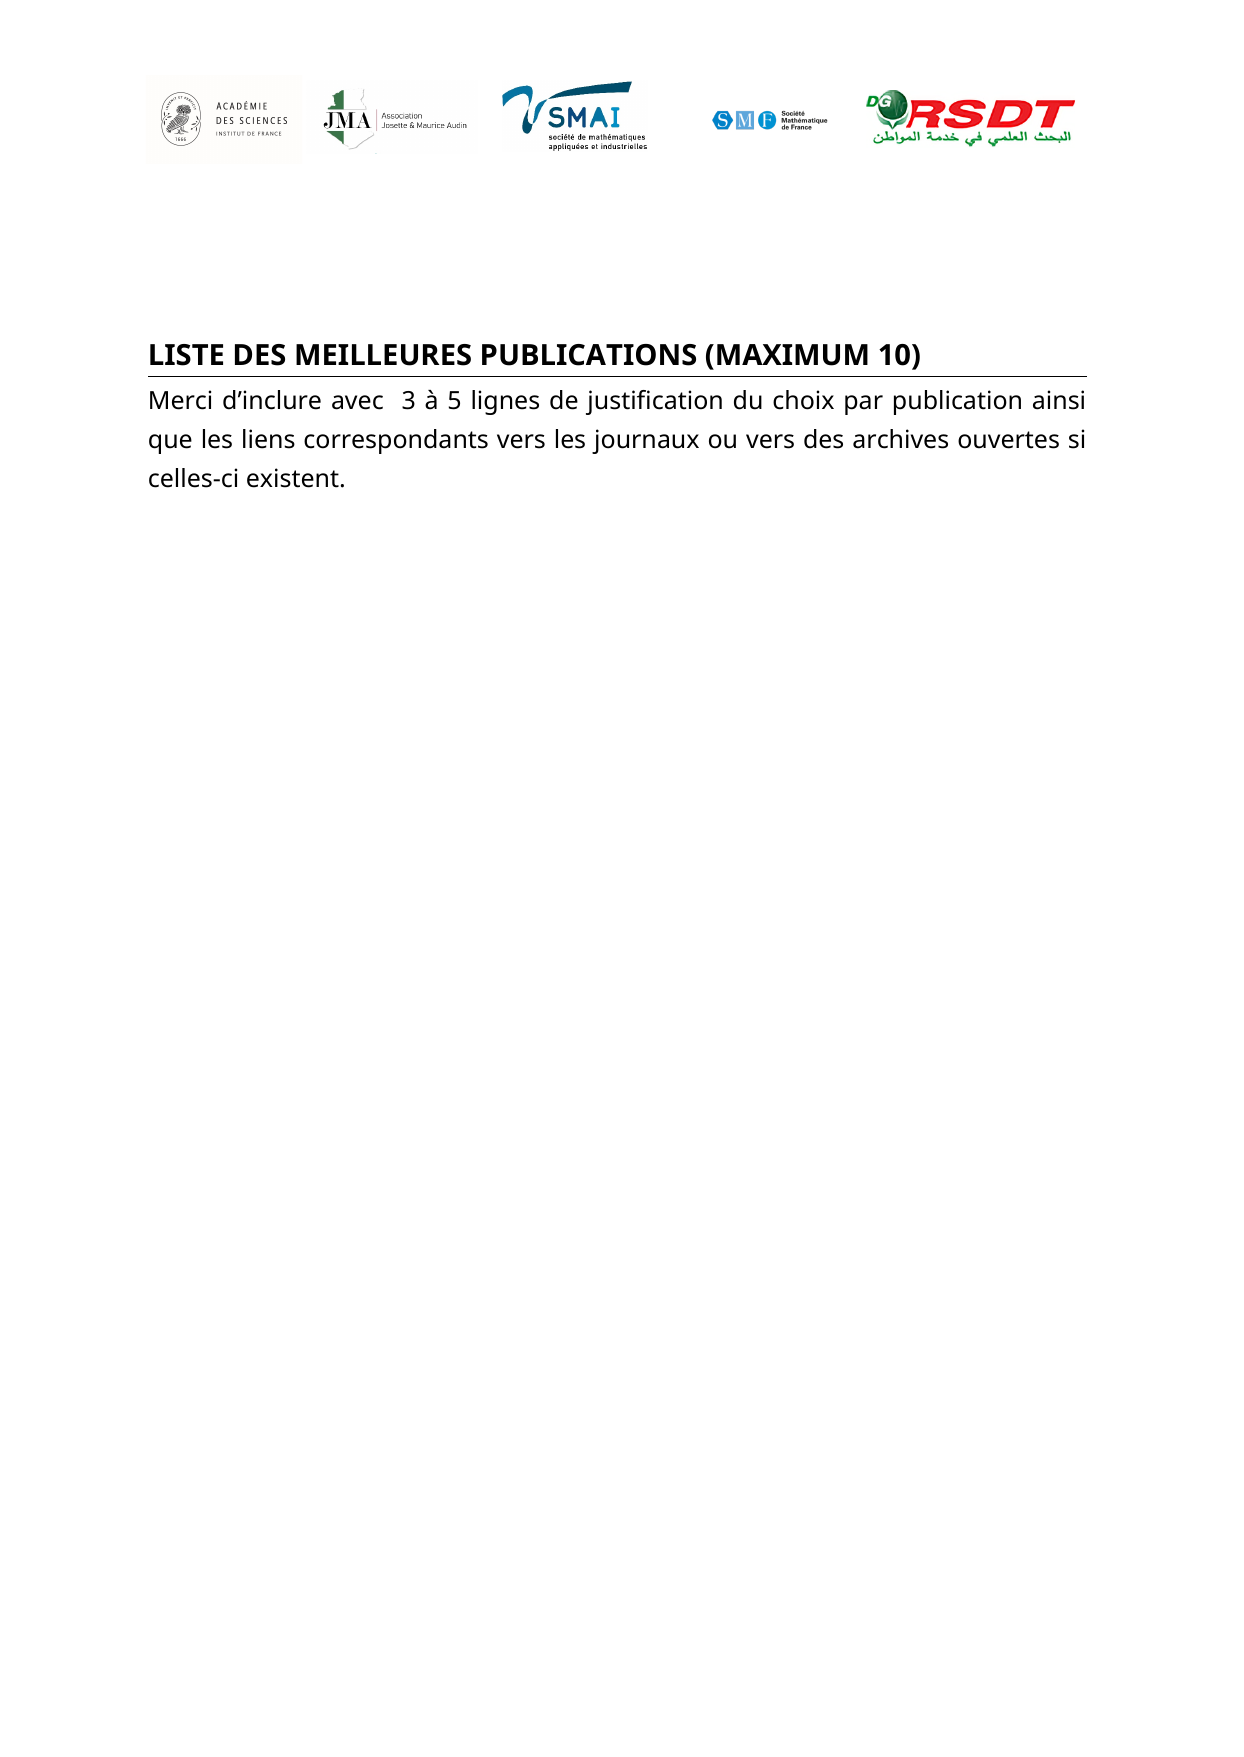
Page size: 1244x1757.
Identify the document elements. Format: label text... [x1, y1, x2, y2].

text Merci d’inclure avec 3 à 5 lignes de justification du choix par publication ainsi que les liens correspondants vers les journaux ou vers des archives ouvertes si celles-ci existent. [148, 383, 1087, 495]
text LISTE DES MEILLEURES PUBLICATIONS (MAXIMUM 10) [148, 334, 1087, 376]
